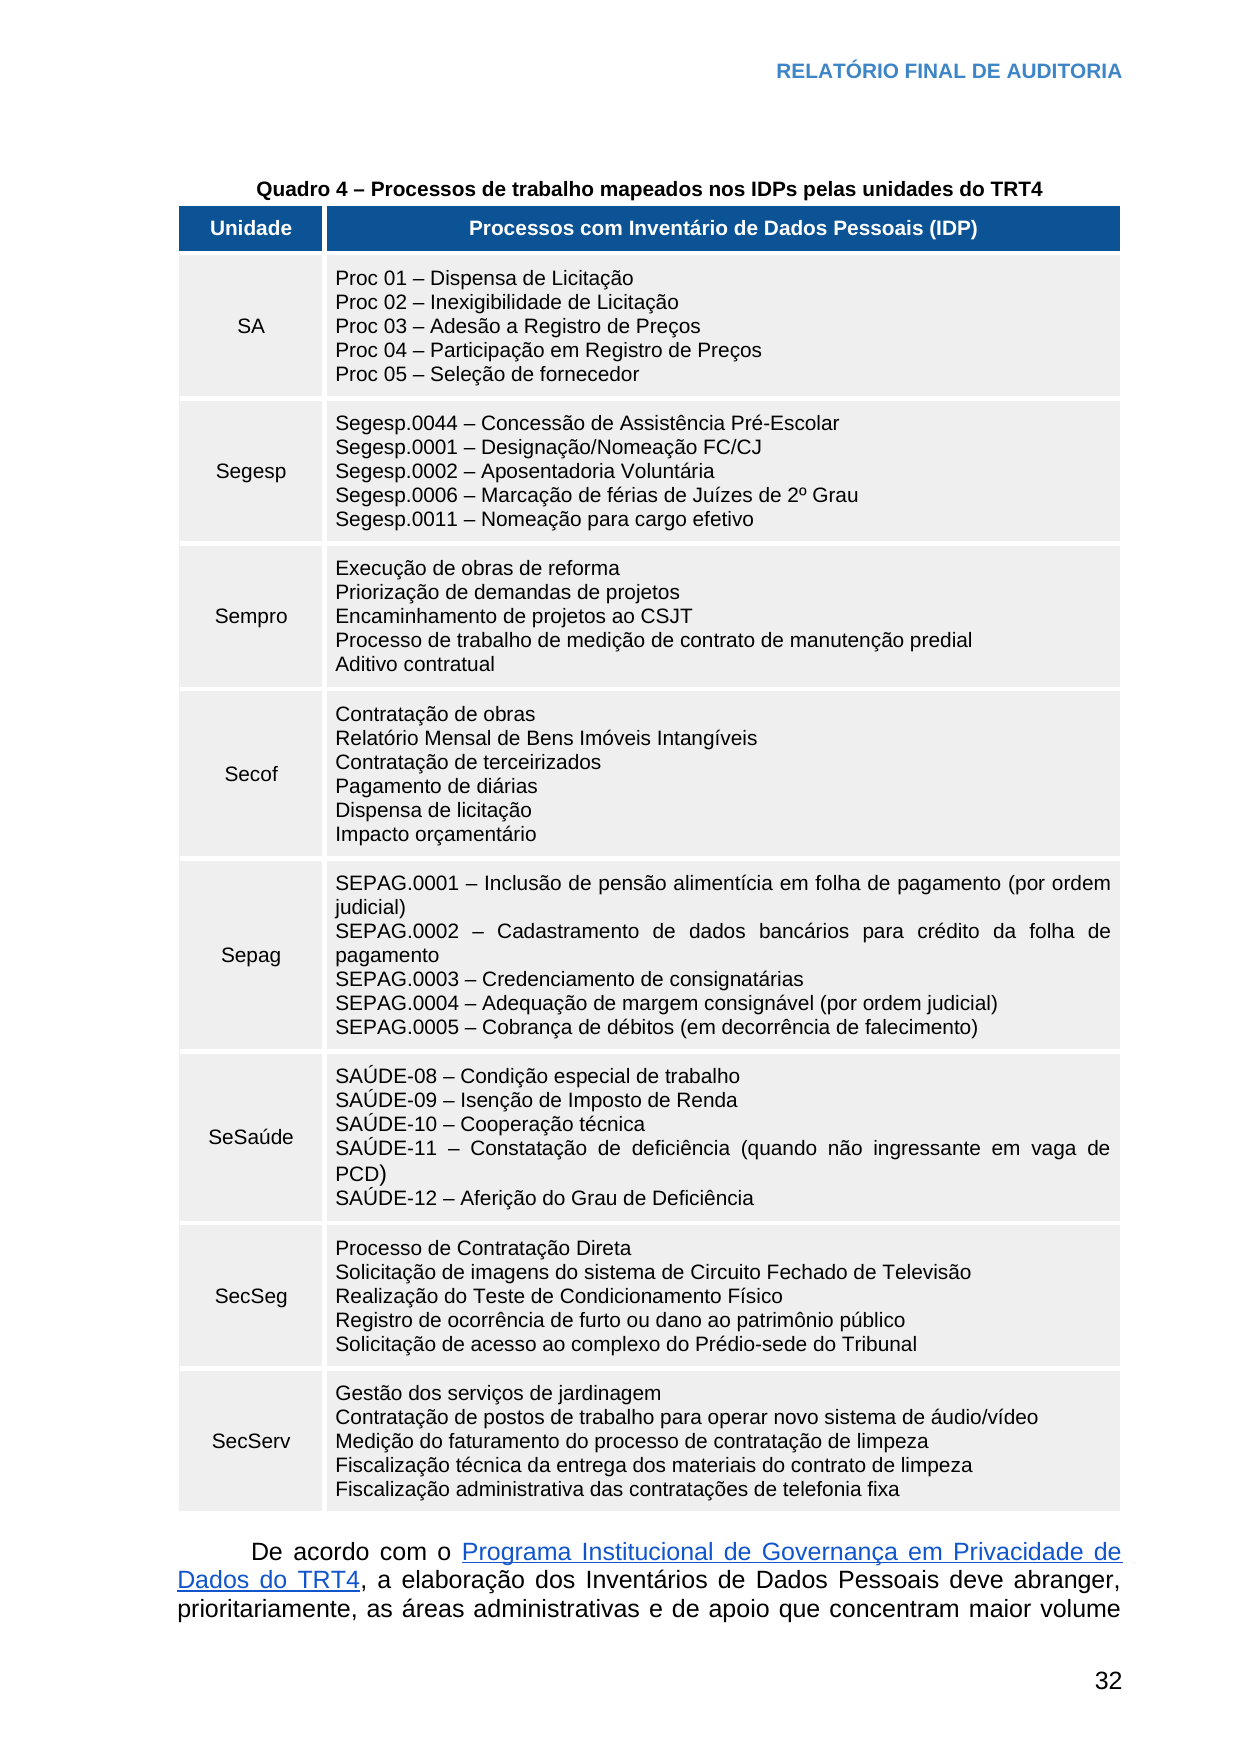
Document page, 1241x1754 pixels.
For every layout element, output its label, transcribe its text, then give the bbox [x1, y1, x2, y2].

table_header Unidade [179, 206, 322, 251]
table_cell Gestão dos serviços de jardinagem Contratação de postos de trabalho para operar novo sistema de áudio/vídeo Medição do faturamento do processo de contratação de limpeza Fiscalização técnica da entrega dos materiais do contrato de limpeza Fiscalização administrativa das contratações de telefonia fixa [327, 1371, 1120, 1511]
table_cell Segesp [179, 397, 322, 541]
table_cell SeSaúde [179, 1050, 322, 1221]
text Quadro 4 – Processos de trabalho mapeados nos IDPs pelas unidades do TRT4 [177, 177, 1122, 201]
table_cell Sepag [179, 857, 322, 1049]
table_cell Secof [179, 688, 322, 856]
table_header Processos com Inventário de Dados Pessoais (IDP) [327, 206, 1120, 251]
table_cell Processo de Contratação Direta Solicitação de imagens do sistema de Circuito Fechado de Televisão Realização do Teste de Condicionamento Físico Registro de ocorrência de furto ou dano ao patrimônio público Solicitação de acesso ao complexo do Prédio-sede do Tribunal [327, 1225, 1120, 1366]
table_cell Contratação de obras Relatório Mensal de Bens Imóveis Intangíveis Contratação de terceirizados Pagamento de diárias Dispensa de licitação Impacto orçamentário [327, 691, 1120, 856]
table_cell Segesp.0044 – Concessão de Assistência Pré-Escolar Segesp.0001 – Designação/Nomeação FC/CJ Segesp.0002 – Aposentadoria Voluntária Segesp.0006 – Marcação de férias de Juízes de 2º Grau Segesp.0011 – Nomeação para cargo efetivo [327, 401, 1120, 541]
table_cell Sempro [179, 542, 322, 686]
table_cell SAÚDE-08 – Condição especial de trabalho SAÚDE-09 – Isenção de Imposto de Renda SAÚDE-10 – Cooperação técnica SAÚDE-11 – Constatação de deficiência (quando não ingressante em vaga de PCD) SAÚDE-12 – Aferição do Grau de Deficiência [327, 1054, 1120, 1221]
table_cell SEPAG.0001 – Inclusão de pensão alimentícia em folha de pagamento (por ordem judicial) SEPAG.0002 – Cadastramento de dados bancários para crédito da folha de pagamento SEPAG.0003 – Credenciamento de consignatárias SEPAG.0004 – Adequação de margem consignável (por ordem judicial) SEPAG.0005 – Cobrança de débitos (em decorrência de falecimento) [327, 861, 1120, 1049]
table_cell SecServ [179, 1367, 322, 1511]
table_cell SA [179, 252, 322, 396]
table_cell SecSeg [179, 1222, 322, 1366]
table_cell Proc 01 – Dispensa de Licitação Proc 02 – Inexigibilidade de Licitação Proc 03 – Adesão a Registro de Preços Proc 04 – Participação em Registro de Preços Proc 05 – Seleção de fornecedor [327, 255, 1120, 396]
text De acordo com o Programa Institucional de Governança em Privacidade de Dados do TRT4, a elaboração dos Inventários de Dados Pessoais deve abranger, prioritariamente, as áreas administrativas e de apoio que concentram maior volume [177, 1537, 1122, 1623]
table_cell Execução de obras de reforma Priorização de demandas de projetos Encaminhamento de projetos ao CSJT Processo de trabalho de medição de contrato de manutenção predial Aditivo contratual [327, 546, 1120, 686]
